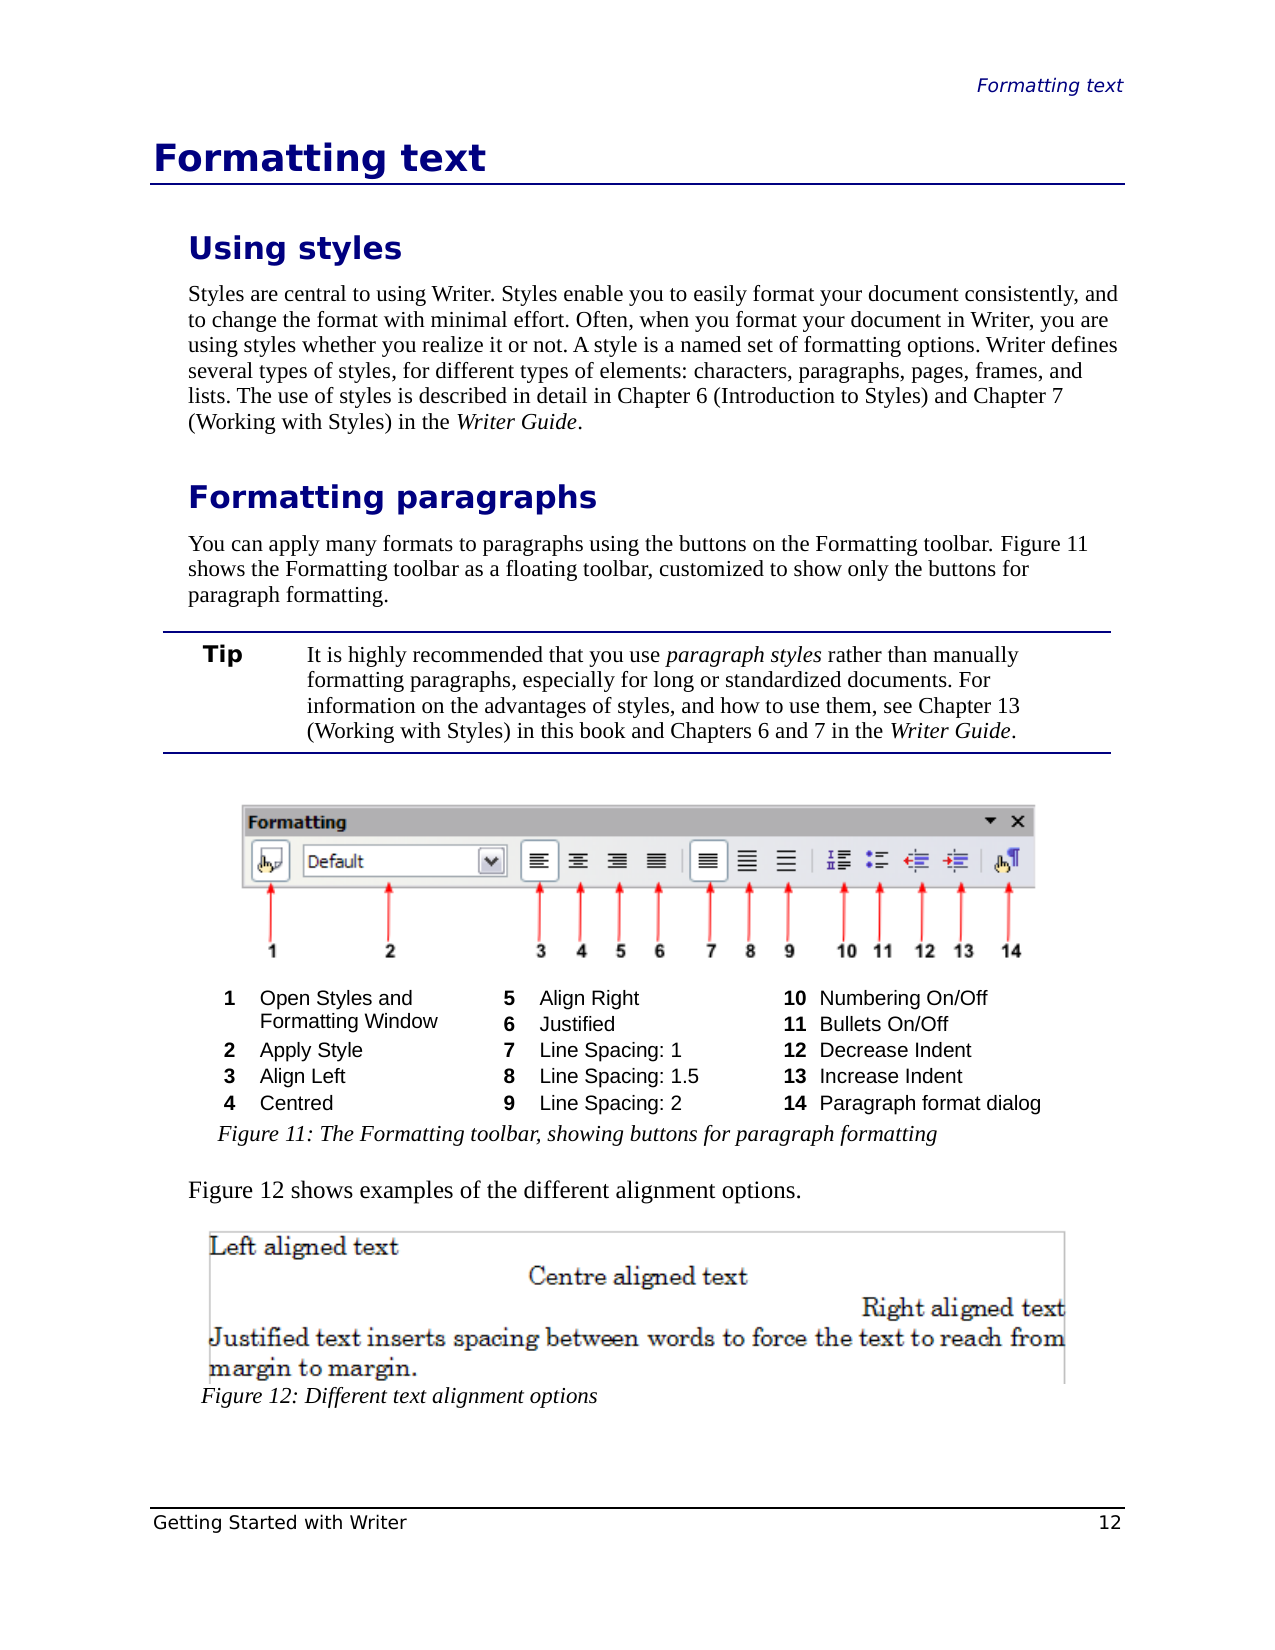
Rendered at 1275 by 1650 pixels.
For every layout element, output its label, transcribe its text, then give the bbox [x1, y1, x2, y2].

text You can apply many formats to paragraphs using the buttons on the Formatting toolbar. Figure 11 shows the Formatting toolbar as a floating toolbar, customized to show only the buttons for paragraph formatting. [188, 530, 1125, 607]
table_cell Justified [533, 1010, 777, 1036]
table_cell Line Spacing: 1 [533, 1036, 777, 1062]
subtitle Using styles [188, 230, 1125, 267]
table_cell 4 [218, 1089, 253, 1115]
table_cell 6 [497, 1010, 533, 1036]
table_cell 11 [777, 1010, 813, 1036]
text Styles are central to using Writer. Styles enable you to easily format your document consistently, and to change the format with minimal effort. Often, when you format your document in Writer, you are using styles whether you realize it or not. A style is a named set of formatting options. Writer defines several types of styles, for different types of elements: characters, paragraphs, pages, frames, and lists. The use of styles is described in detail in Chapter 6 (Introduction to Styles) and Chapter 7 (Working with Styles) in the Writer Guide. [188, 281, 1125, 434]
table_cell Decrease Indent [813, 1036, 1057, 1062]
table_cell Align Left [254, 1062, 497, 1088]
subtitle Formatting text [150, 134, 1125, 183]
picture [200, 1222, 1075, 1384]
table_cell 13 [777, 1062, 813, 1088]
table_cell 2 [218, 1036, 253, 1062]
table_header It is highly recommended that you use paragraph styles rather than manually formatting paragraphs, especially for long or standardized documents. For information on the advantages of styles, and how to use them, see Chapter 13 (Working with Styles) in this book and Chapters 6 and 7 in the Writer Guide. [283, 633, 1111, 752]
text Figure 12 shows examples of the different alignment options. [188, 1176, 1125, 1204]
table_cell 7 [497, 1036, 533, 1062]
subtitle Formatting paragraphs [188, 479, 1125, 516]
table_cell Bullets On/Off [813, 1010, 1057, 1036]
table_cell Paragraph format dialog [813, 1089, 1057, 1115]
table_header Open Styles and Formatting Window [254, 984, 497, 1036]
picture [239, 802, 1037, 961]
table_cell 8 [497, 1062, 533, 1088]
table_header 1 [218, 984, 253, 1010]
table_header Align Right [533, 984, 777, 1010]
table_cell 3 [218, 1062, 253, 1088]
table_cell Line Spacing: 2 [533, 1089, 777, 1115]
table_cell 9 [497, 1089, 533, 1115]
table_cell [218, 1010, 253, 1036]
text Figure 11: The Formatting toolbar, showing buttons for paragraph formatting [217, 1121, 1058, 1146]
table_cell Line Spacing: 1.5 [533, 1062, 777, 1088]
table_cell 14 [777, 1089, 813, 1115]
text Figure 12: Different text alignment options [201, 1384, 1074, 1409]
table_cell 12 [777, 1036, 813, 1062]
table_header 5 [497, 984, 533, 1010]
table_header Tip [163, 633, 283, 752]
table_cell Apply Style [254, 1036, 497, 1062]
table_cell Centred [254, 1089, 497, 1115]
table_header 10 [777, 984, 813, 1010]
table_header Numbering On/Off [813, 984, 1057, 1010]
table_cell Increase Indent [813, 1062, 1057, 1088]
